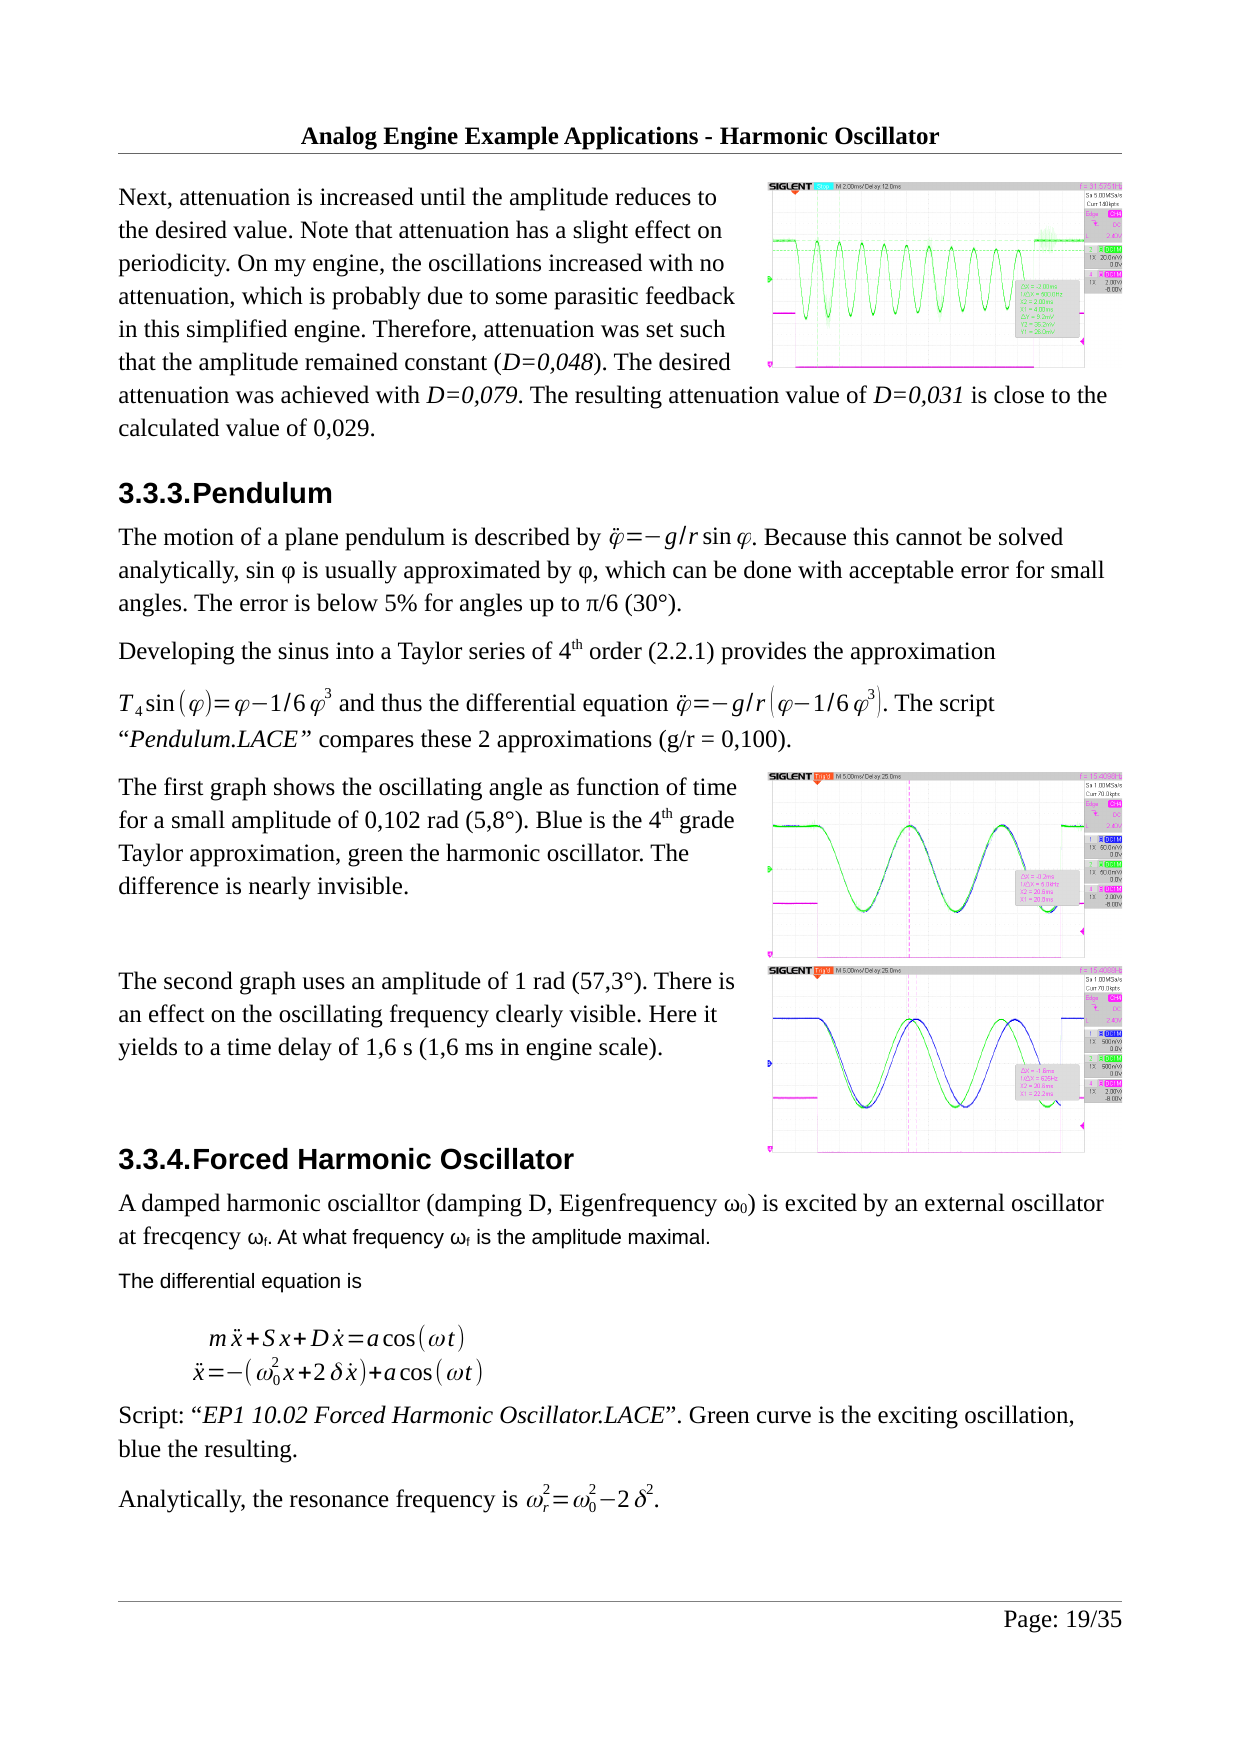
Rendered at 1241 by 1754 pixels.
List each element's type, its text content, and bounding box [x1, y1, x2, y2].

text and thus the differential equation . The script “Pendulum.LACE” compares these 2 approximations (g/r = 0,100). [118, 684, 1122, 753]
text Next, attenuation is increased until the amplitude reduces to the desired value. Note that attenuation has a slight effect on periodicity. On my engine, the oscillations increased with no attenuation, which is probably due to some parasitic feedback in this simplified engine. Therefore, attenuation was set such that the amplitude remained constant (D=0,048). The desired attenuation was achieved with D=0,079. The resulting attenuation value of D=0,031 is close to the calculated value of 0,029. [118, 182, 1122, 442]
text Script: “EP1 10.02 Forced Harmonic Oscillator.LACE”. Green curve is the exciting oscillation, blue the resulting. [118, 1401, 1122, 1462]
picture [767, 772, 1123, 958]
text The motion of a plane pendulum is described by . Because this cannot be solved analytically, sin φ is usually approximated by φ, which can be done with acceptable error for small angles. The error is below 5% for angles up to π/6 (30°). [118, 522, 1122, 617]
picture [767, 182, 1123, 368]
text The first graph shows the oscillating angle as function of time for a small amplitude of 0,102 rad (5,8°). Blue is the 4th grade Taylor approximation, green the harmonic oscillator. The difference is nearly invisible. [118, 772, 767, 900]
text A damped harmonic oscialltor (damping D, Eigenfrequency ω0) is excited by an external oscillator at frecqency ωf. At what frequency ωf is the amplitude maximal. [118, 1188, 1122, 1250]
picture [767, 966, 1123, 1153]
subtitle Forced Harmonic Oscillator [118, 1142, 1122, 1176]
text The differential equation is [118, 1269, 1122, 1293]
text The second graph uses an amplitude of 1 rad (57,3°). There is an effect on the oscillating frequency clearly visible. Here it yields to a time delay of 1,6 s (1,6 ms in engine scale). [118, 966, 767, 1061]
text Analytically, the resonance frequency is . [118, 1481, 1122, 1516]
text Developing the sinus into a Taylor series of 4th order (2.2.1) provides the approximation [118, 636, 1122, 665]
subtitle Pendulum [118, 476, 1122, 509]
